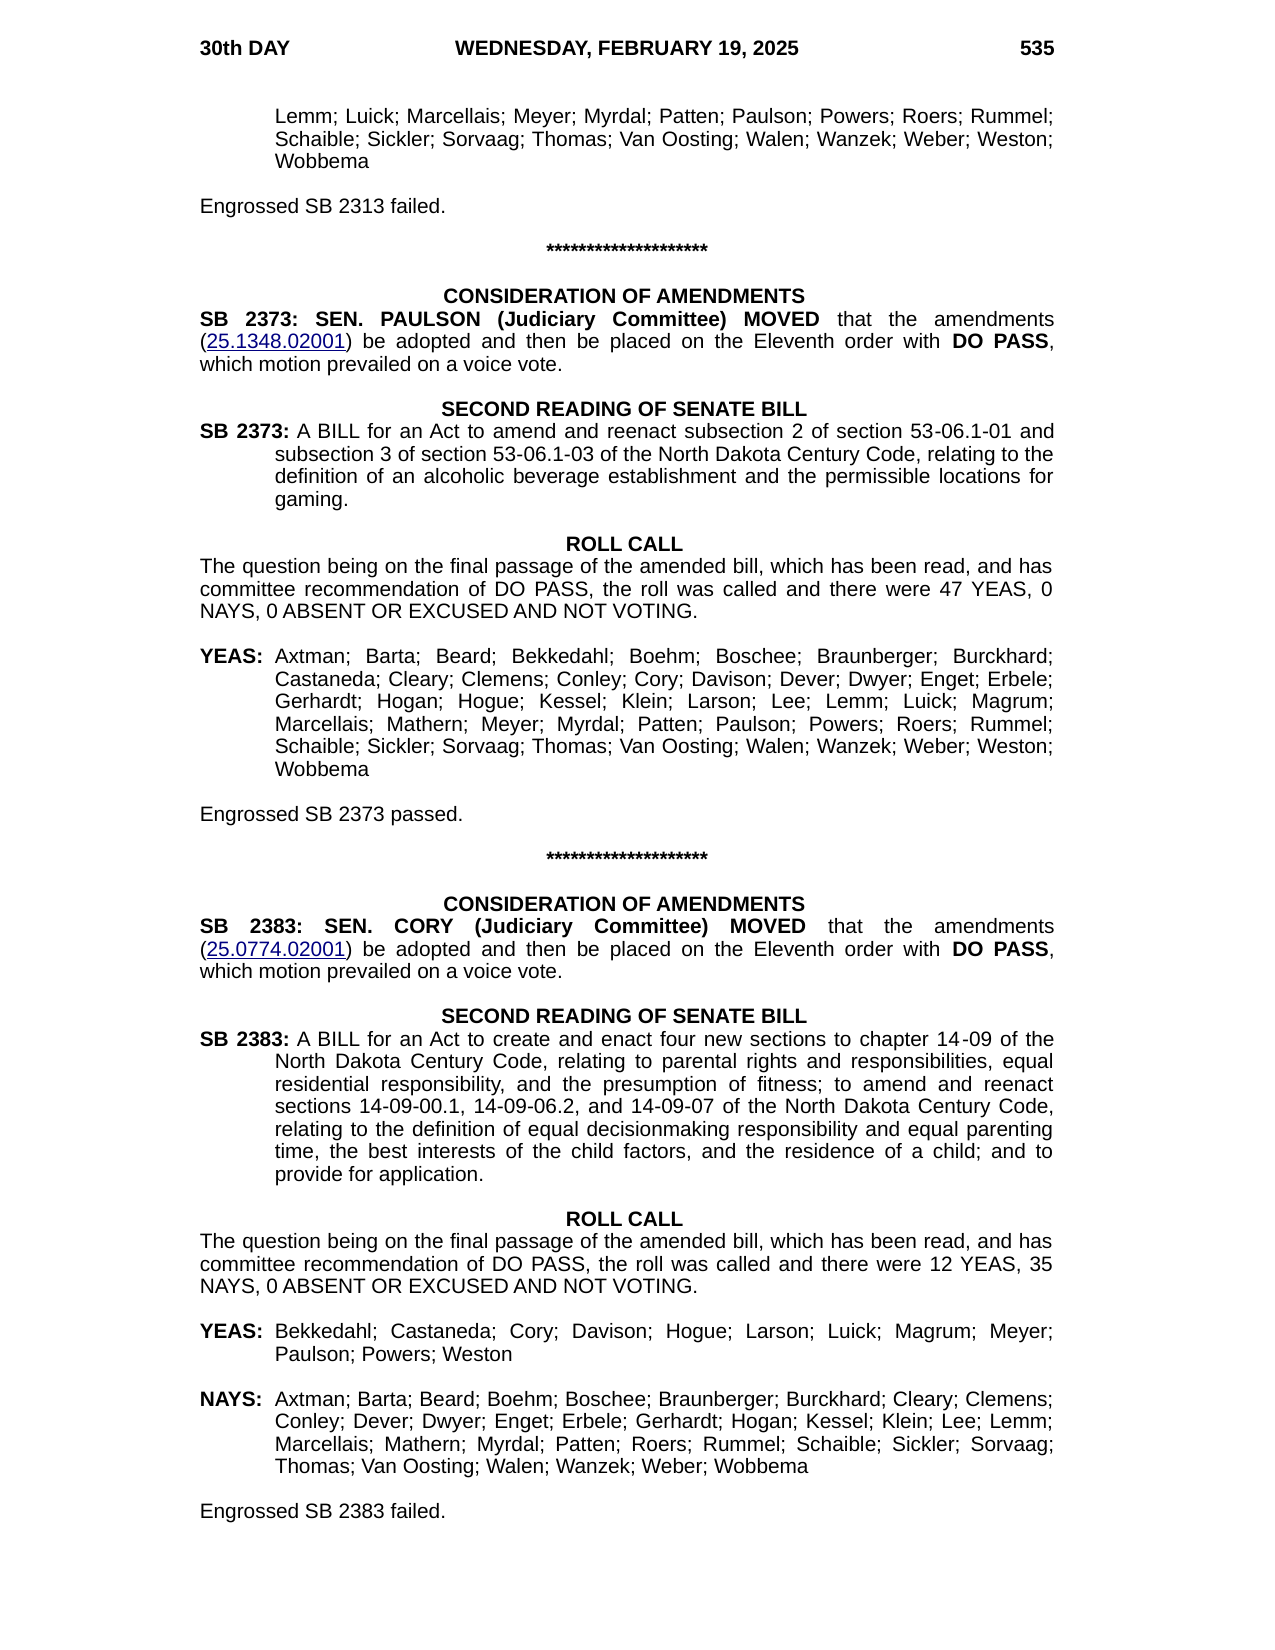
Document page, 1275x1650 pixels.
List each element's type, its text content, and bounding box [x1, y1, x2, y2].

text SECOND READING OF SENATE BILL [199, 398, 1054, 421]
text Engrossed SB 2373 passed. [199, 803, 1054, 826]
title SB 2373: A BILL for an Act to amend and reenact subsection 2 of section 53‑06.1‑01 and subsection 3 of section 53‑06.1‑03 of the North Dakota Century Code, relating to the definition of an alcoholic beverage establishment and the permissible locations for gaming. [199, 421, 1054, 511]
text [0, 0, 118, 42]
text ROLL CALL [199, 533, 1054, 556]
text Engrossed SB 2313 failed. [199, 196, 1054, 218]
subtitle Page 535 [9, 9, 109, 33]
title YEAS: Bekkedahl; Castaneda; Cory; Davison; Hogue; Larson; Luick; Magrum; Meyer; Paulson; Powers; Weston [199, 1321, 1054, 1366]
text SECOND READING OF SENATE BILL [199, 1006, 1054, 1028]
text ******************** [199, 848, 1054, 871]
text Engrossed SB 2383 failed. [199, 1501, 1054, 1523]
title Lemm; Luick; Marcellais; Meyer; Myrdal; Patten; Paulson; Powers; Roers; Rummel; Schaible; Sickler; Sorvaag; Thomas; Van Oosting; Walen; Wanzek; Weber; Weston; Wobbema [199, 106, 1054, 173]
text The question being on the final passage of the amended bill, which has been read, and has committee recommendation of DO PASS, the roll was called and there were 47 YEAS, 0 NAYS, 0 ABSENT OR EXCUSED AND NOT VOTING. [199, 556, 1054, 623]
text ******************** [199, 241, 1054, 263]
text SB 2373: SEN. PAULSON (Judiciary Committee) MOVED that the amendments (25.1348.02001) be adopted and then be placed on the Eleventh order with DO PASS, which motion prevailed on a voice vote. [199, 308, 1054, 376]
title NAYS: Axtman; Barta; Beard; Boehm; Boschee; Braunberger; Burckhard; Cleary; Clemens; Conley; Dever; Dwyer; Enget; Erbele; Gerhardt; Hogan; Kessel; Klein; Lee; Lemm; Marcellais; Mathern; Myrdal; Patten; Roers; Rummel; Schaible; Sickler; Sorvaag; Thomas; Van Oosting; Walen; Wanzek; Weber; Wobbema [199, 1388, 1054, 1478]
text ROLL CALL [199, 1208, 1054, 1231]
text CONSIDERATION OF AMENDMENTS [199, 286, 1054, 308]
text CONSIDERATION OF AMENDMENTS [199, 893, 1054, 916]
text SB 2383: SEN. CORY (Judiciary Committee) MOVED that the amendments (25.0774.02001) be adopted and then be placed on the Eleventh order with DO PASS, which motion prevailed on a voice vote. [199, 916, 1054, 983]
text The question being on the final passage of the amended bill, which has been read, and has committee recommendation of DO PASS, the roll was called and there were 12 YEAS, 35 NAYS, 0 ABSENT OR EXCUSED AND NOT VOTING. [199, 1231, 1054, 1298]
title SB 2383: A BILL for an Act to create and enact four new sections to chapter 14‑09 of the North Dakota Century Code, relating to parental rights and responsibilities, equal residential responsibility, and the presumption of fitness; to amend and reenact sections 14‑09‑00.1, 14‑09‑06.2, and 14‑09‑07 of the North Dakota Century Code, relating to the definition of equal decisionmaking responsibility and equal parenting time, the best interests of the child factors, and the residence of a child; and to provide for application. [199, 1028, 1054, 1186]
title YEAS: Axtman; Barta; Beard; Bekkedahl; Boehm; Boschee; Braunberger; Burckhard; Castaneda; Cleary; Clemens; Conley; Cory; Davison; Dever; Dwyer; Enget; Erbele; Gerhardt; Hogan; Hogue; Kessel; Klein; Larson; Lee; Lemm; Luick; Magrum; Marcellais; Mathern; Meyer; Myrdal; Patten; Paulson; Powers; Roers; Rummel; Schaible; Sickler; Sorvaag; Thomas; Van Oosting; Walen; Wanzek; Weber; Weston; Wobbema [199, 646, 1054, 781]
